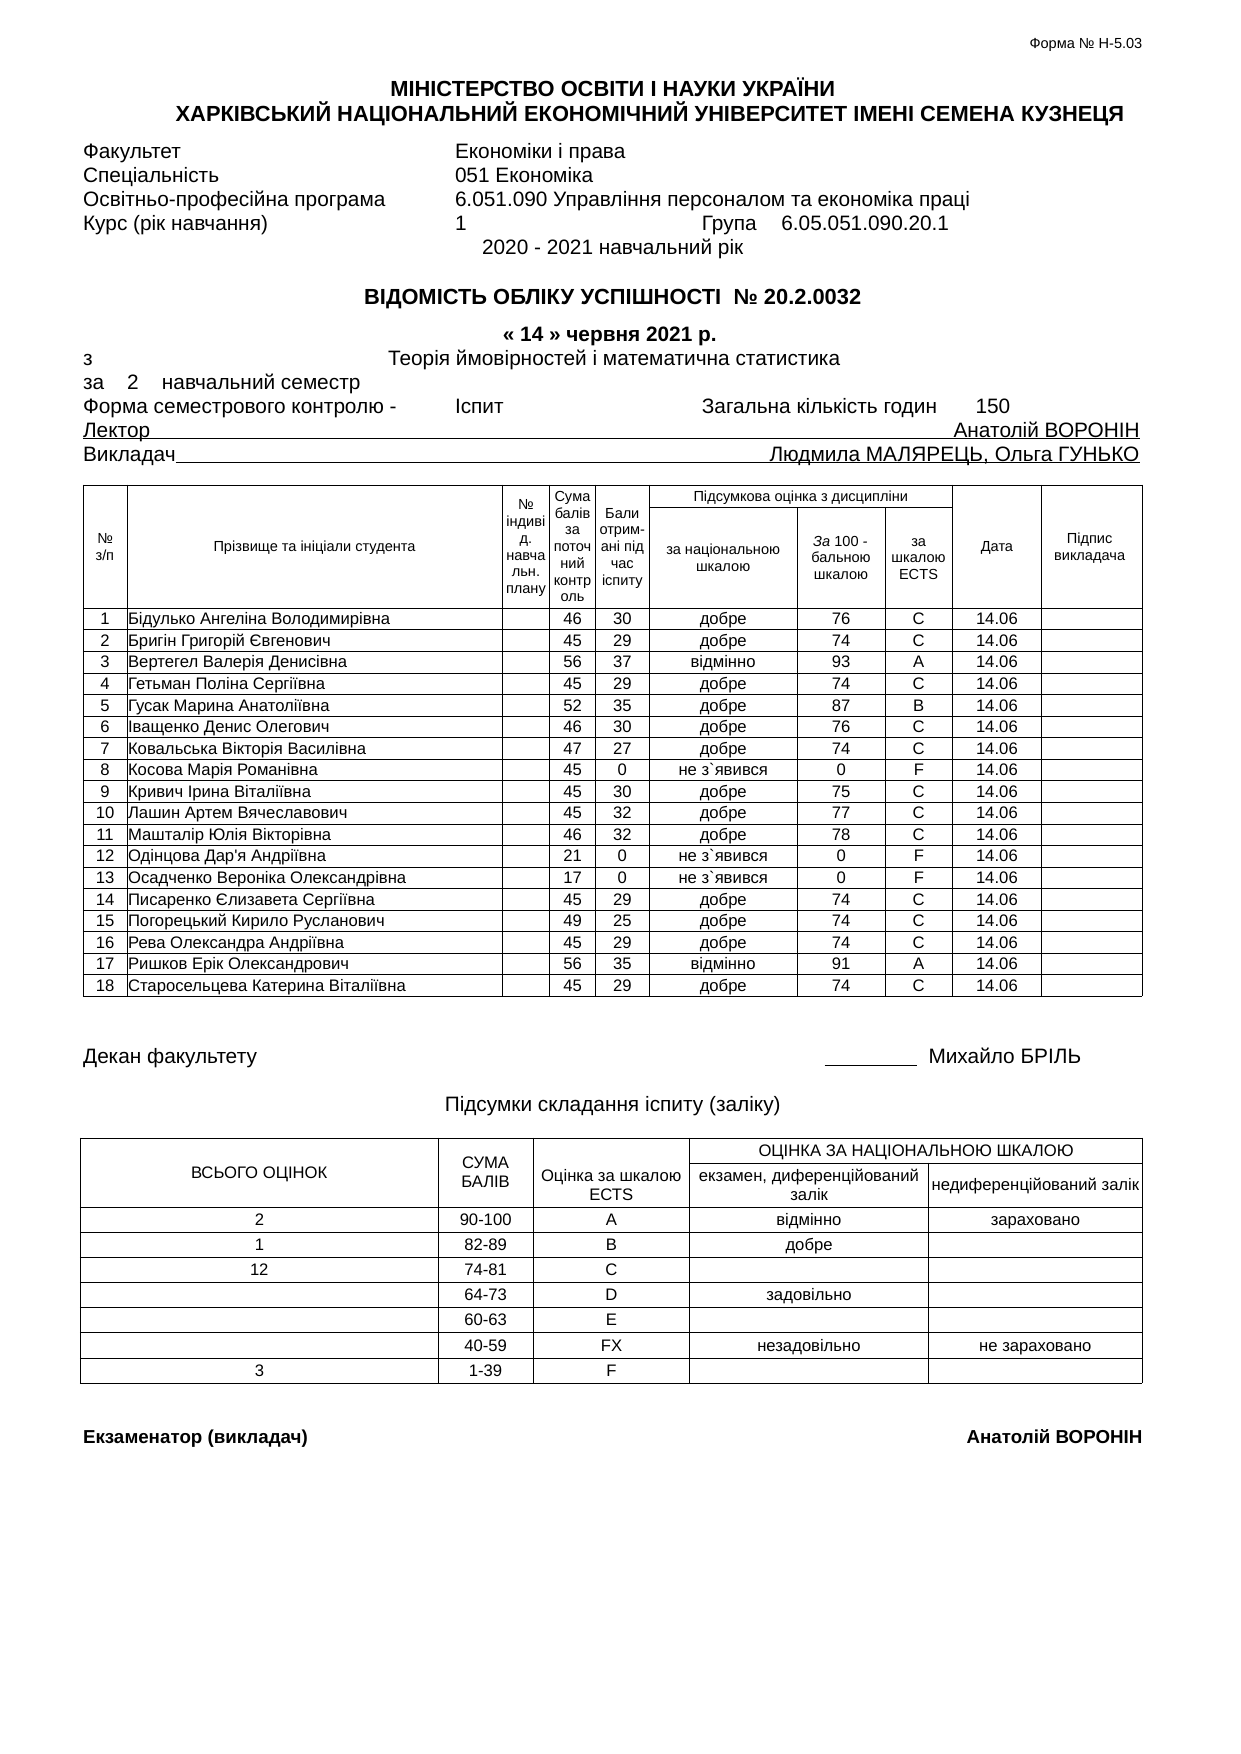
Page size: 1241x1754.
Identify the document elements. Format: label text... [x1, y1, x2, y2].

table_cell 29 [596, 889, 649, 910]
table_cell 0 [596, 868, 649, 888]
table_cell добре [650, 781, 797, 802]
table_cell 30 [596, 717, 649, 737]
table_cell добре [650, 630, 797, 651]
text Лектор Анатолій ВОРОНІН [83, 417, 1142, 441]
table_cell 30 [596, 609, 649, 629]
table_cell [1042, 954, 1142, 974]
table_cell 74 [798, 674, 885, 694]
table_cell 45 [550, 889, 595, 910]
table_cell 74 [798, 975, 885, 996]
table_cell 45 [550, 932, 595, 953]
table_cell добре [650, 738, 797, 759]
table_cell відмінно [650, 954, 797, 974]
table_cell 10 [84, 803, 127, 823]
table_cell [503, 846, 549, 867]
table_cell 35 [596, 954, 649, 974]
table_cell Бригін Григорій Євгенович [128, 630, 502, 651]
table_cell [1042, 738, 1142, 759]
table_cell 14.06 [953, 652, 1041, 672]
text за 2 навчальний семестр [83, 369, 1142, 393]
table_cell 8 [84, 760, 127, 780]
table_header Підпис викладача [1042, 486, 1142, 608]
table_cell 21 [550, 846, 595, 867]
table_cell F [886, 846, 952, 867]
table_cell 14.06 [953, 717, 1041, 737]
table_cell [929, 1308, 1142, 1332]
table_cell C [534, 1258, 689, 1282]
table_cell не зараховано [929, 1333, 1142, 1357]
table_cell 14.06 [953, 911, 1041, 931]
table_cell [503, 868, 549, 888]
table_cell C [886, 889, 952, 910]
subtitle ВІДОМІСТЬ ОБЛІКУ УСПІШНОСТІ № 20.2.0032 [83, 284, 1142, 309]
table_cell 4 [84, 674, 127, 694]
table_cell недиференційований залік [929, 1164, 1142, 1207]
table_cell добре [690, 1233, 928, 1257]
table_cell 32 [596, 803, 649, 823]
table_cell [503, 652, 549, 672]
text 2020 - 2021 навчальний рік [83, 235, 1142, 259]
table_cell 6 [84, 717, 127, 737]
table_cell A [886, 652, 952, 672]
table_cell E [534, 1308, 689, 1332]
table_cell 0 [596, 760, 649, 780]
table_cell відмінно [650, 652, 797, 672]
table_cell не з`явився [650, 760, 797, 780]
table_cell 14.06 [953, 781, 1041, 802]
table_cell [690, 1308, 928, 1332]
table_cell [1042, 825, 1142, 845]
table_cell 64-73 [439, 1283, 533, 1307]
table_cell Ковальська Вікторія Василівна [128, 738, 502, 759]
table_cell C [886, 609, 952, 629]
table_cell 74 [798, 738, 885, 759]
table_cell [503, 975, 549, 996]
table_cell Вертегел Валерія Денисівна [128, 652, 502, 672]
text Освітньо-професійна програма 6.051.090 Управління персоналом та економіка праці [83, 187, 1142, 211]
table_cell 7 [84, 738, 127, 759]
table_cell [1042, 803, 1142, 823]
table_cell [1042, 911, 1142, 931]
table_cell [503, 760, 549, 780]
table_cell Старосельцева Катерина Віталіївна [128, 975, 502, 996]
text Викладач Людмила МАЛЯРЕЦЬ, Ольга ГУНЬКО [83, 441, 1142, 465]
table_cell 12 [84, 846, 127, 867]
table_cell відмінно [690, 1208, 928, 1232]
table_cell Осадченко Вероніка Олександрівна [128, 868, 502, 888]
table_cell 2 [84, 630, 127, 651]
table_cell [503, 932, 549, 953]
table_cell 29 [596, 674, 649, 694]
table_cell 14 [84, 889, 127, 910]
table_cell 14.06 [953, 889, 1041, 910]
table_cell [1042, 868, 1142, 888]
table_cell 87 [798, 695, 885, 716]
table_cell C [886, 717, 952, 737]
table_header № індивід. навчальн. плану [503, 486, 549, 608]
table_cell C [886, 825, 952, 845]
table_cell 14.06 [953, 674, 1041, 694]
table_cell 1 [84, 609, 127, 629]
table_cell 75 [798, 781, 885, 802]
table_cell [690, 1359, 928, 1382]
table_cell 91 [798, 954, 885, 974]
table_cell добре [650, 889, 797, 910]
table_cell 14.06 [953, 695, 1041, 716]
table_cell добре [650, 695, 797, 716]
table_cell 56 [550, 954, 595, 974]
table_cell [503, 954, 549, 974]
table_cell [503, 825, 549, 845]
table_cell 45 [550, 803, 595, 823]
table_cell 78 [798, 825, 885, 845]
table_cell Лашин Артем Вячеславович [128, 803, 502, 823]
table_cell за шкалою ECTS [886, 508, 952, 608]
text Спеціальність 051 Економіка [83, 163, 1142, 187]
table_cell добре [650, 803, 797, 823]
table_cell 35 [596, 695, 649, 716]
table_cell Рева Олександра Андріївна [128, 932, 502, 953]
table_cell [929, 1359, 1142, 1382]
table_header Прізвище та ініціали студента [128, 486, 502, 608]
table_cell 45 [550, 781, 595, 802]
table_cell 25 [596, 911, 649, 931]
table_cell [503, 889, 549, 910]
table_cell Погорецький Кирило Русланович [128, 911, 502, 931]
table_cell [503, 630, 549, 651]
table_cell 76 [798, 717, 885, 737]
text Факультет Економіки і права [83, 139, 1142, 163]
table_cell 2 [81, 1208, 438, 1232]
table_cell 14.06 [953, 975, 1041, 996]
table_cell [1042, 717, 1142, 737]
table_cell 3 [84, 652, 127, 672]
table_cell 74 [798, 889, 885, 910]
table_cell добре [650, 975, 797, 996]
table_cell 46 [550, 717, 595, 737]
table_cell 14.06 [953, 954, 1041, 974]
text Екзаменатор (викладач) Анатолій ВОРОНІН [83, 1426, 1142, 1447]
table_cell 17 [84, 954, 127, 974]
table_cell [1042, 652, 1142, 672]
table_header СУМА БАЛІВ [439, 1139, 533, 1207]
table_cell 13 [84, 868, 127, 888]
table_cell 32 [596, 825, 649, 845]
table_cell 14.06 [953, 846, 1041, 867]
table_cell [503, 695, 549, 716]
text з Теорія ймовірностей і математична статистика [83, 346, 1142, 369]
table_cell [929, 1233, 1142, 1257]
table_cell 17 [550, 868, 595, 888]
text Підсумки складання іспиту (заліку) [83, 1092, 1142, 1116]
table_header Бали отрим-ані під час іспиту [596, 486, 649, 608]
table_cell [503, 911, 549, 931]
table_cell 14.06 [953, 868, 1041, 888]
table_cell C [886, 911, 952, 931]
table_cell За 100 - бальною шкалою [798, 508, 885, 608]
table_cell Гетьман Поліна Сергіївна [128, 674, 502, 694]
table_cell A [534, 1208, 689, 1232]
table_cell [929, 1283, 1142, 1307]
table_cell Бідулько Ангеліна Володимирівна [128, 609, 502, 629]
table_cell 74 [798, 911, 885, 931]
table_cell 9 [84, 781, 127, 802]
table_cell [1042, 760, 1142, 780]
table_cell C [886, 803, 952, 823]
table_cell Іващенко Денис Олегович [128, 717, 502, 737]
table_cell F [534, 1359, 689, 1382]
table_cell Одінцова Дар'я Андріївна [128, 846, 502, 867]
table_cell [503, 609, 549, 629]
table_cell Кривич Ірина Віталіївна [128, 781, 502, 802]
table_cell 60-63 [439, 1308, 533, 1332]
table_cell A [886, 954, 952, 974]
table_cell [503, 674, 549, 694]
table_cell 15 [84, 911, 127, 931]
table_cell 45 [550, 975, 595, 996]
table_cell 46 [550, 825, 595, 845]
table_cell 30 [596, 781, 649, 802]
table_cell 5 [84, 695, 127, 716]
table_cell [503, 781, 549, 802]
table_cell 76 [798, 609, 885, 629]
table_cell добре [650, 825, 797, 845]
text Декан факультету Михайло БРІЛЬ [83, 1044, 1142, 1068]
table_cell 37 [596, 652, 649, 672]
table_cell [503, 803, 549, 823]
table_cell 1 [81, 1233, 438, 1257]
table_cell 52 [550, 695, 595, 716]
table_cell [1042, 889, 1142, 910]
table_cell 82-89 [439, 1233, 533, 1257]
table_cell [1042, 630, 1142, 651]
table_cell [503, 717, 549, 737]
table_cell 14.06 [953, 803, 1041, 823]
table_cell 14.06 [953, 609, 1041, 629]
table_cell C [886, 738, 952, 759]
table_cell [1042, 932, 1142, 953]
table_cell 29 [596, 630, 649, 651]
table_cell зараховано [929, 1208, 1142, 1232]
table_cell B [886, 695, 952, 716]
table_cell 14.06 [953, 630, 1041, 651]
table_cell добре [650, 609, 797, 629]
table_cell C [886, 630, 952, 651]
table_cell 0 [798, 868, 885, 888]
table_cell 0 [798, 846, 885, 867]
table_cell 45 [550, 760, 595, 780]
table_cell добре [650, 932, 797, 953]
text Курс (рік навчання) 1 Група 6.05.051.090.20.1 [83, 211, 1142, 235]
table_header ВСЬОГО ОЦІНОК [81, 1139, 438, 1207]
table_cell [81, 1333, 438, 1357]
table_cell 29 [596, 975, 649, 996]
table_cell Гусак Марина Анатоліївна [128, 695, 502, 716]
table_cell екзамен, диференційований залік [690, 1164, 928, 1207]
table_cell 12 [81, 1258, 438, 1282]
table_cell D [534, 1283, 689, 1307]
table_header Дата [953, 486, 1041, 608]
table_cell C [886, 975, 952, 996]
table_cell 14.06 [953, 825, 1041, 845]
table_cell 56 [550, 652, 595, 672]
table_cell [929, 1258, 1142, 1282]
table_cell 14.06 [953, 932, 1041, 953]
table_cell 11 [84, 825, 127, 845]
table_header ОЦІНКА ЗА НАЦІОНАЛЬНОЮ ШКАЛОЮ [690, 1139, 1142, 1162]
table_header Підсумкова оцінка з дисципліни [650, 486, 952, 507]
table_cell 3 [81, 1359, 438, 1382]
subtitle МІНІСТЕРСТВО ОСВІТИ І НАУКИ УКРАЇНИ ХАРКІВСЬКИЙ НАЦІОНАЛЬНИЙ ЕКОНОМІЧНИЙ УНІВЕРСИТЕТ ІМЕНІ СЕМЕНА КУЗНЕЦЯ [83, 76, 1142, 127]
text « 14 » червня 2021 р. [83, 322, 1142, 346]
table_cell [1042, 781, 1142, 802]
table_cell C [886, 932, 952, 953]
table_cell 0 [798, 760, 885, 780]
table_cell 45 [550, 630, 595, 651]
table_cell 74-81 [439, 1258, 533, 1282]
table_cell C [886, 781, 952, 802]
table_cell Машталір Юлія Вікторівна [128, 825, 502, 845]
table_cell незадовільно [690, 1333, 928, 1357]
table_cell [81, 1308, 438, 1332]
table_cell 1-39 [439, 1359, 533, 1382]
table_header Сума балів за поточний контроль [550, 486, 595, 608]
table_header № з/п [84, 486, 127, 608]
table_cell [1042, 609, 1142, 629]
table_cell 40-59 [439, 1333, 533, 1357]
table_cell F [886, 760, 952, 780]
table_cell 14.06 [953, 738, 1041, 759]
table_cell B [534, 1233, 689, 1257]
table_cell Ришков Ерік Олександрович [128, 954, 502, 974]
table_cell [1042, 846, 1142, 867]
table_cell 45 [550, 674, 595, 694]
table_cell добре [650, 717, 797, 737]
table_cell за національною шкалою [650, 508, 797, 608]
table_cell добре [650, 674, 797, 694]
table_cell 90-100 [439, 1208, 533, 1232]
table_cell [1042, 975, 1142, 996]
table_cell [690, 1258, 928, 1282]
table_cell не з`явився [650, 846, 797, 867]
table_cell 14.06 [953, 760, 1041, 780]
table_cell 74 [798, 630, 885, 651]
table_cell [1042, 674, 1142, 694]
table_cell 29 [596, 932, 649, 953]
table_cell добре [650, 911, 797, 931]
table_cell 18 [84, 975, 127, 996]
table_cell 47 [550, 738, 595, 759]
table_cell F [886, 868, 952, 888]
table_cell 74 [798, 932, 885, 953]
table_cell 93 [798, 652, 885, 672]
table_cell Писаренко Єлизавета Сергіївна [128, 889, 502, 910]
table_cell Косова Марія Романівна [128, 760, 502, 780]
text Форма семестрового контролю - Iспит Загальна кількість годин 150 [83, 393, 1142, 417]
table_cell FX [534, 1333, 689, 1357]
table_cell C [886, 674, 952, 694]
text Форма № Н-5.03 [83, 34, 1142, 51]
table_cell [1042, 695, 1142, 716]
table_cell 46 [550, 609, 595, 629]
table_cell 77 [798, 803, 885, 823]
table_cell 49 [550, 911, 595, 931]
table_cell 27 [596, 738, 649, 759]
table_cell 0 [596, 846, 649, 867]
table_cell не з`явився [650, 868, 797, 888]
table_header Оцінка за шкалою ЕСТS [534, 1139, 689, 1207]
table_cell задовільно [690, 1283, 928, 1307]
table_cell [81, 1283, 438, 1307]
table_cell 16 [84, 932, 127, 953]
table_cell [503, 738, 549, 759]
